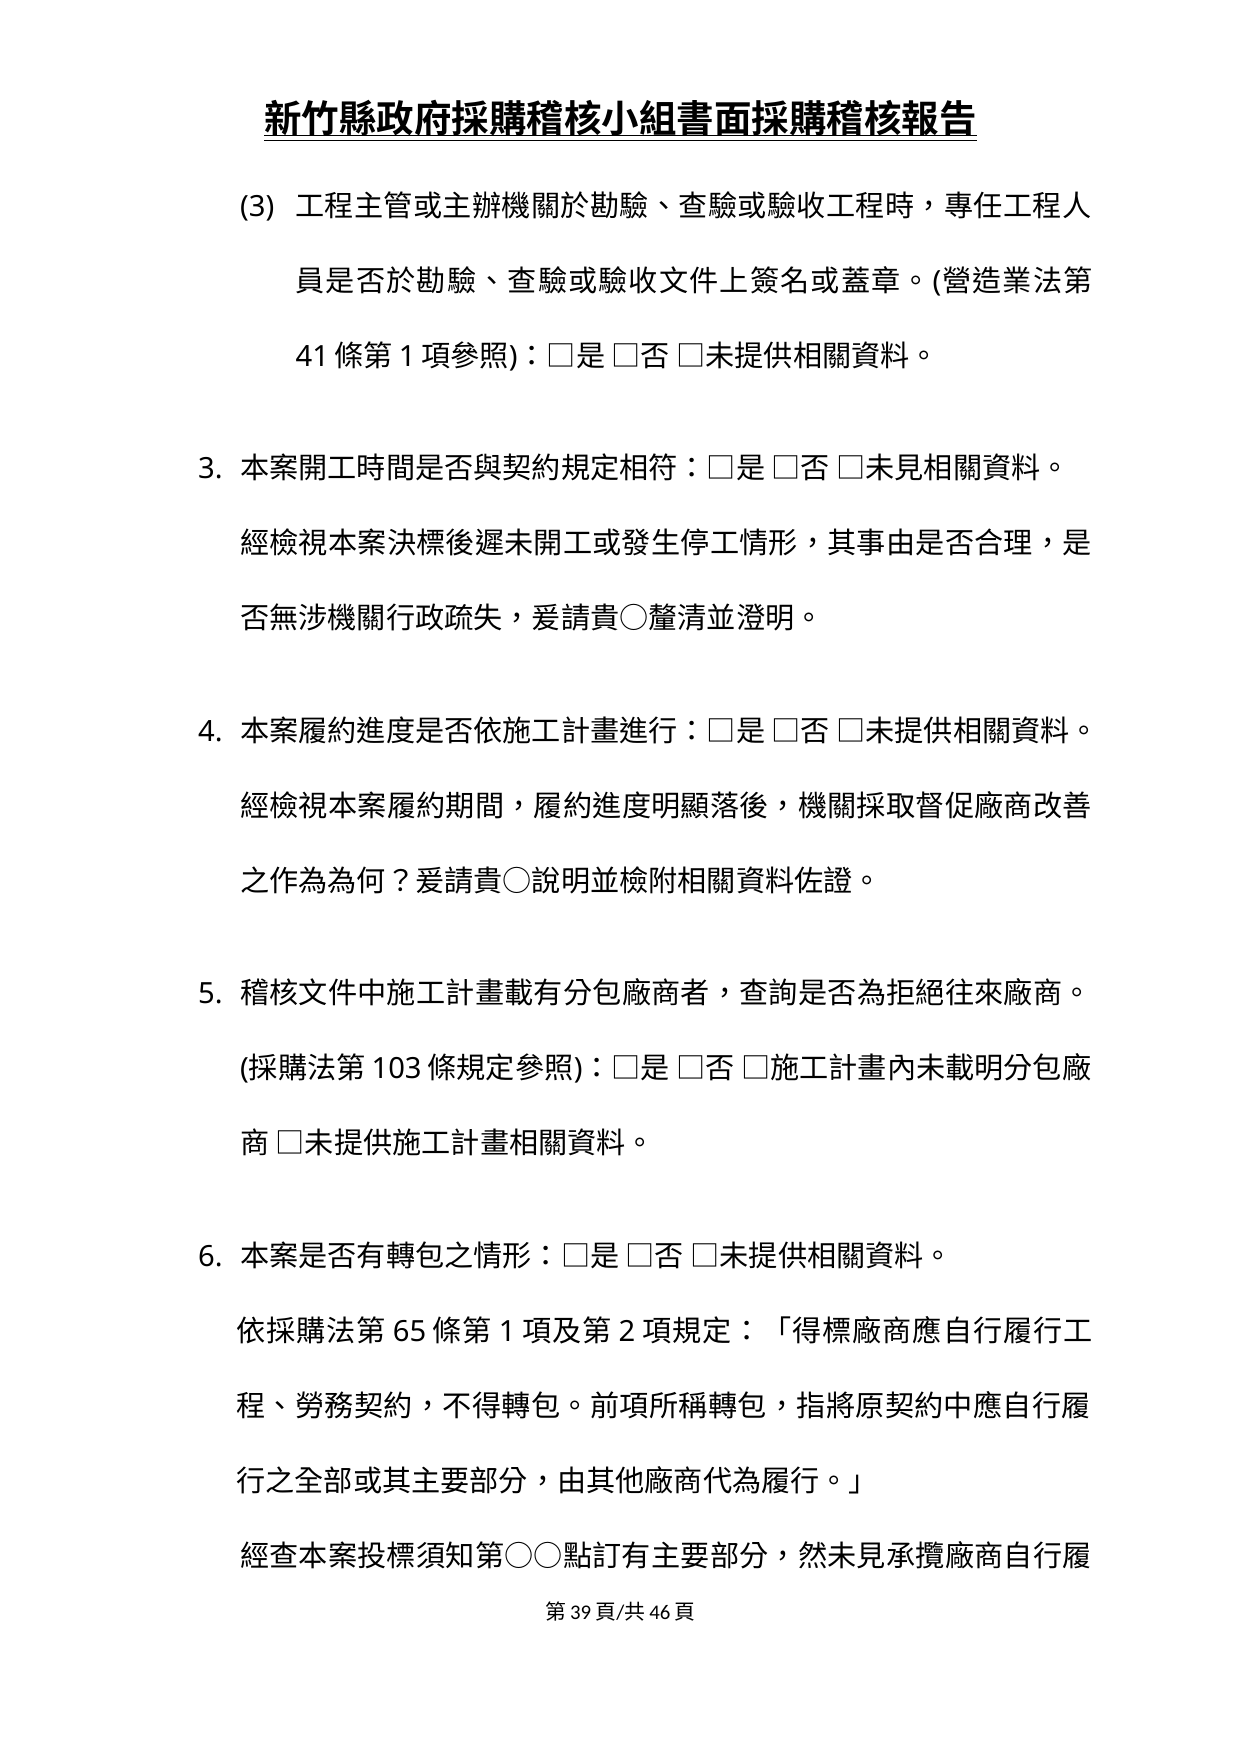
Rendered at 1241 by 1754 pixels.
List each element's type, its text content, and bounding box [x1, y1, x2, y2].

list 稽核文件中施工計畫載有分包廠商者，查詢是否為拒絕往來廠商。(採購法第103條規定參照)：□是 □否 □施工計畫內未載明分包廠商 □未提供施工計畫相關資料。 [198, 947, 1092, 1172]
list 本案是否有轉包之情形：□是 □否 □未提供相關資料。 [198, 1210, 1092, 1285]
list 經查本案投標須知第○○點訂有主要部分，然未見承攬廠商自行履 [240, 1510, 1092, 1585]
list 本案開工時間是否與契約規定相符：□是 □否 □未見相關資料。 [198, 422, 1092, 497]
list 依採購法第65條第1項及第2項規定：「得標廠商應自行履行工程、勞務契約，不得轉包。前項所稱轉包，指將原契約中應自行履行之全部或其主要部分，由其他廠商代為履行。」 [236, 1285, 1092, 1510]
list 經檢視本案履約期間，履約進度明顯落後，機關採取督促廠商改善之作為為何？爰請貴○說明並檢附相關資料佐證。 [240, 760, 1092, 910]
list 經檢視本案決標後遲未開工或發生停工情形，其事由是否合理，是否無涉機關行政疏失，爰請貴○釐清並澄明。 [240, 497, 1092, 647]
list 工程主管或主辦機關於勘驗、查驗或驗收工程時，專任工程人員是否於勘驗、查驗或驗收文件上簽名或蓋章。(營造業法第41條第1項參照)：□是 □否 □未提供相關資料。 [240, 160, 1092, 385]
list 本案履約進度是否依施工計畫進行：□是 □否 □未提供相關資料。 [198, 685, 1092, 760]
